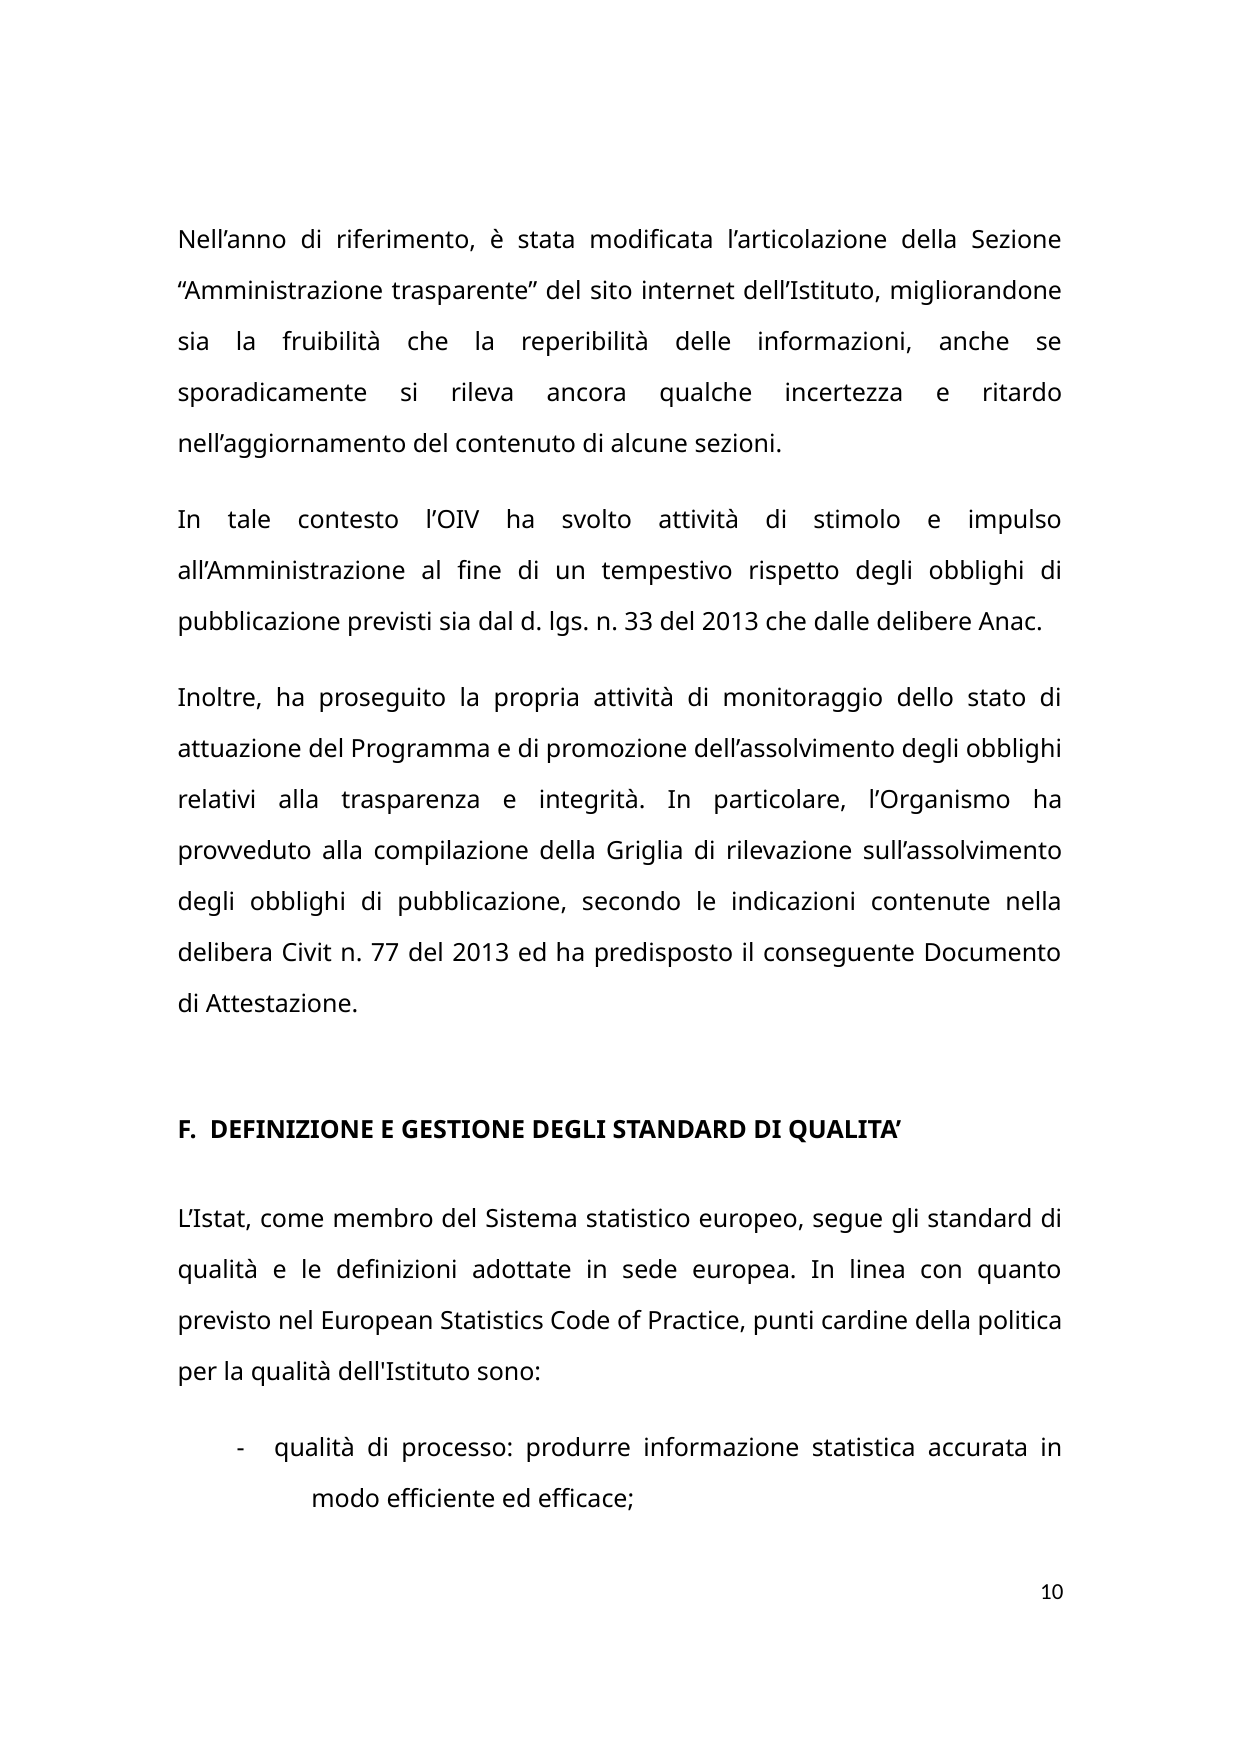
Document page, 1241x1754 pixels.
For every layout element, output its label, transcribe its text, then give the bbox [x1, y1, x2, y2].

text F. DEFINIZIONE E GESTIONE DEGLI STANDARD DI QUALITA’ [177, 1112, 1063, 1146]
text Inoltre, ha proseguito la propria attività di monitoraggio dello stato di attuazione del Programma e di promozione dell’assolvimento degli obblighi relativi alla trasparenza e integrità. In particolare, l’Organismo ha provveduto alla compilazione della Griglia di rilevazione sull’assolvimento degli obblighi di pubblicazione, secondo le indicazioni contenute nella delibera Civit n. 77 del 2013 ed ha predisposto il conseguente Documento di Attestazione. [177, 680, 1063, 1020]
text L’Istat, come membro del Sistema statistico europeo, segue gli standard di qualità e le definizioni adottate in sede europea. In linea con quanto previsto nel European Statistics Code of Practice, punti cardine della politica per la qualità dell'Istituto sono: [177, 1201, 1063, 1388]
list qualità di processo: produrre informazione statistica accurata in modo efficiente ed efficace; [236, 1430, 1063, 1515]
text Nell’anno di riferimento, è stata modificata l’articolazione della Sezione “Amministrazione trasparente” del sito internet dell’Istituto, migliorandone sia la fruibilità che la reperibilità delle informazioni, anche se sporadicamente si rileva ancora qualche incertezza e ritardo nell’aggiornamento del contenuto di alcune sezioni. [177, 222, 1063, 460]
text In tale contesto l’OIV ha svolto attività di stimolo e impulso all’Amministrazione al fine di un tempestivo rispetto degli obblighi di pubblicazione previsti sia dal d. lgs. n. 33 del 2013 che dalle delibere Anac. [177, 502, 1063, 638]
